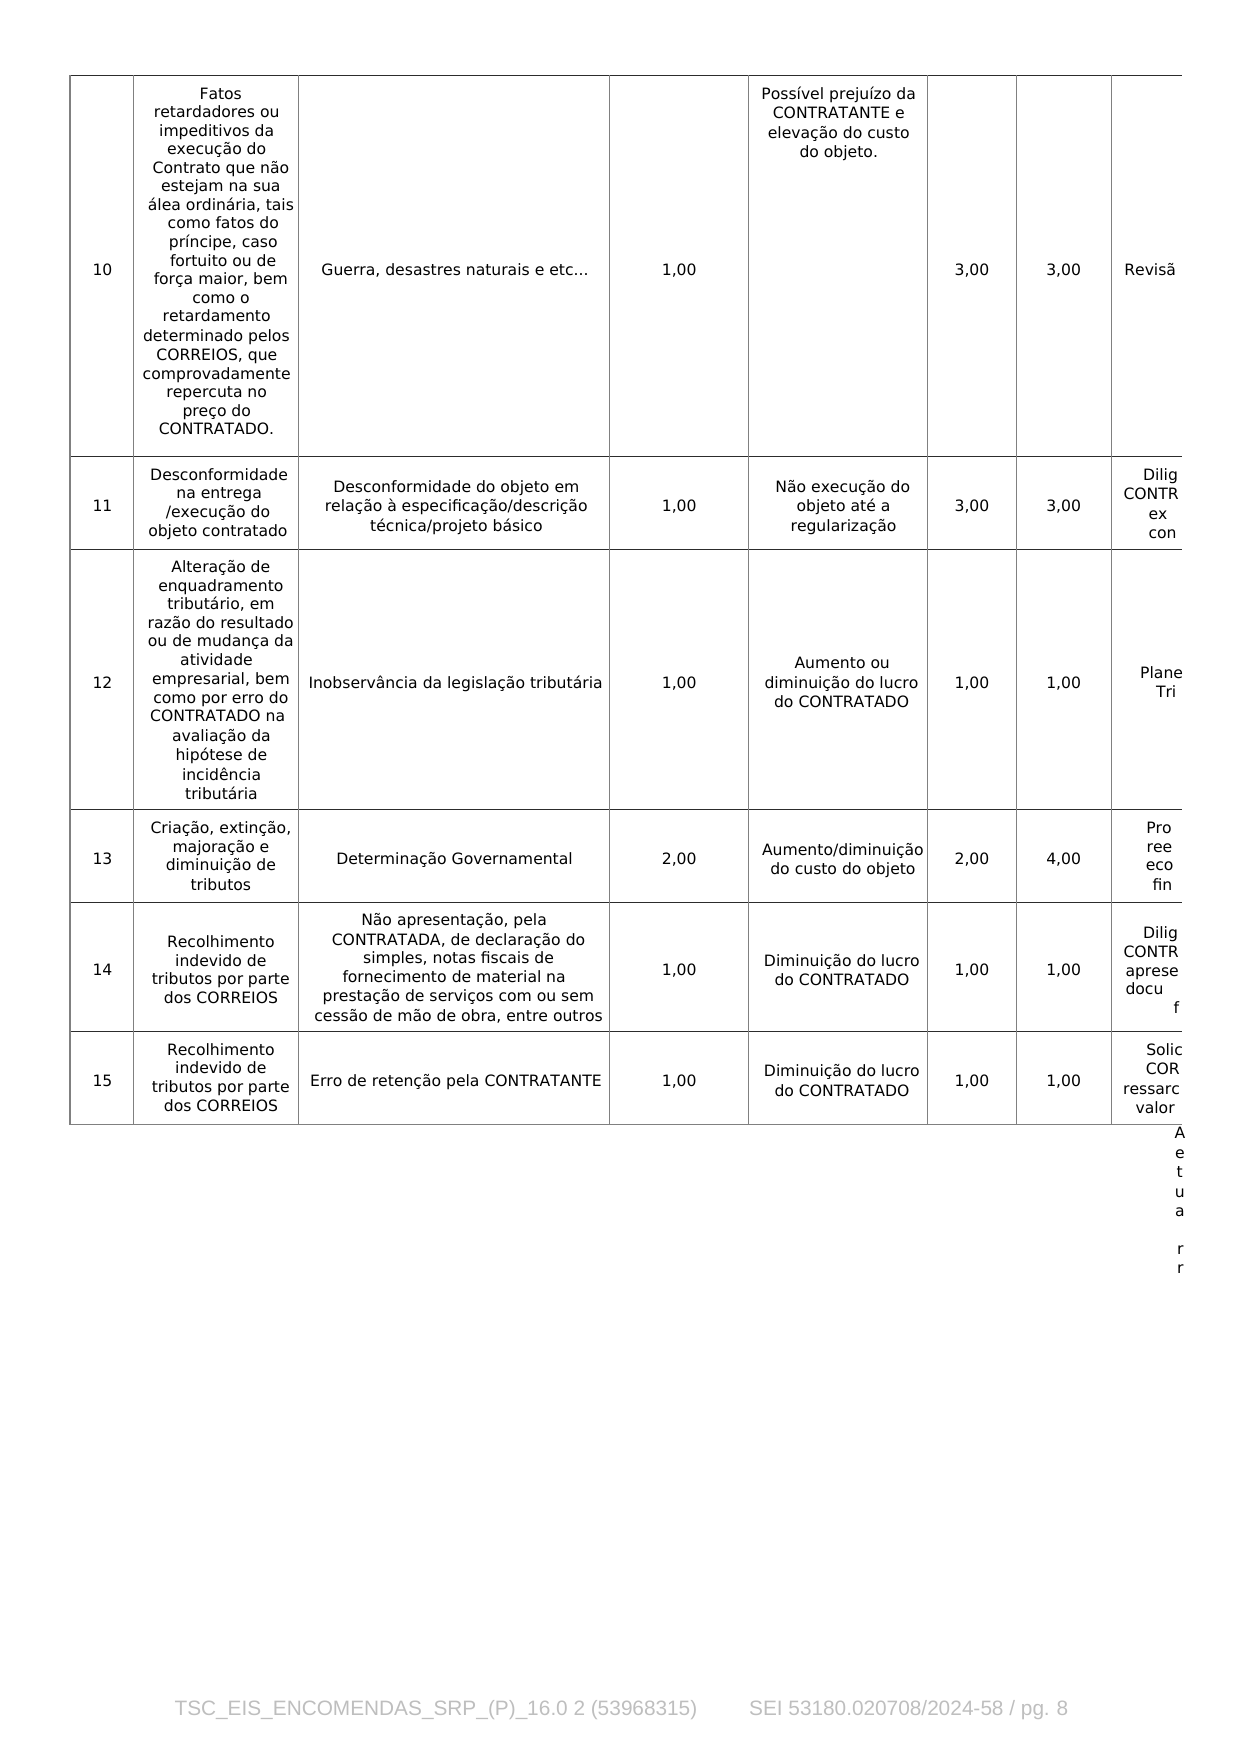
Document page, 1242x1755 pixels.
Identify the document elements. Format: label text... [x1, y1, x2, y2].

table_cell Guerra, desastres naturais e etc... [299, 76, 609, 456]
table_cell Aumento/diminuição do custo do objeto [749, 810, 927, 902]
table_cell 1,00 [1017, 1032, 1111, 1123]
table_cell 1,00 [1017, 550, 1111, 809]
table_cell Não execução do objeto até a regularização [749, 457, 927, 548]
table_cell Criação, extinção, majoração e diminuição de tributos [134, 810, 298, 902]
table_cell Recolhimento indevido de tributos por parte dos CORREIOS [134, 1032, 298, 1123]
table_cell 3,00 [928, 457, 1016, 548]
table_cell 15 [71, 1032, 133, 1123]
text r r [1173, 1240, 1187, 1278]
table_cell 1,00 [928, 550, 1016, 809]
table_cell Erro de retenção pela CONTRATANTE [299, 1032, 609, 1123]
table_cell 10 [71, 76, 133, 456]
table_cell 3,00 [928, 76, 1016, 456]
table_cell Alteração de enquadramento tributário, em razão do resultado ou de mudança da atividade empresarial, bem como por erro do CONTRATADO na avaliação da hipótese de incidência tributária [134, 550, 298, 809]
table_cell 11 [71, 457, 133, 548]
table_cell Dilig CONTR ex con [1112, 457, 1182, 548]
table_cell Recolhimento indevido de tributos por parte dos CORREIOS [134, 903, 298, 1031]
table_cell 13 [71, 810, 133, 902]
table_cell Desconformidade na entrega /execução do objeto contratado [134, 457, 298, 548]
table_cell Diminuição do lucro do CONTRATADO [749, 1032, 927, 1123]
table_cell Não apresentação, pela CONTRATADA, de declaração do simples, notas fiscais de fornecimento de material na prestação de serviços com ou sem cessão de mão de obra, entre outros [299, 903, 609, 1031]
table_cell Plane Tri [1112, 550, 1182, 809]
table_cell Solic COR ressarc valor [1112, 1032, 1182, 1123]
table_cell 4,00 [1017, 810, 1111, 902]
table_cell 3,00 [1017, 76, 1111, 456]
table_cell 2,00 [610, 810, 748, 902]
table_cell 14 [71, 903, 133, 1031]
table_cell 3,00 [1017, 457, 1111, 548]
table_cell Desconformidade do objeto em relação à especificação/descrição técnica/projeto básico [299, 457, 609, 548]
table_cell 1,00 [610, 76, 748, 456]
table_cell 1,00 [610, 903, 748, 1031]
table_cell 1,00 [610, 457, 748, 548]
table_cell Determinação Governamental [299, 810, 609, 902]
table_cell 1,00 [928, 903, 1016, 1031]
table_cell 1,00 [610, 1032, 748, 1123]
table_cell Fatos retardadores ou impeditivos da execução do Contrato que não estejam na sua álea ordinária, tais como fatos do príncipe, caso fortuito ou de força maior, bem como o retardamento determinado pelos CORREIOS, que comprovadamente repercuta no preço do CONTRATADO. [134, 76, 298, 456]
table_cell 1,00 [928, 1032, 1016, 1123]
table_cell Diminuição do lucro do CONTRATADO [749, 903, 927, 1031]
table_cell 1,00 [1017, 903, 1111, 1031]
table_cell Pro ree eco fin [1112, 810, 1182, 902]
table_cell Aumento ou diminuição do lucro do CONTRATADO [749, 550, 927, 809]
table_cell 12 [71, 550, 133, 809]
table_cell Revisã [1112, 76, 1182, 456]
table_cell Inobservância da legislação tributária [299, 550, 609, 809]
text A e t u a [1173, 1124, 1186, 1221]
table_cell Possível prejuízo da CONTRATANTE e elevação do custo do objeto. [749, 76, 927, 456]
table_cell 2,00 [928, 810, 1016, 902]
table_cell Dilig CONTR aprese docu f [1112, 903, 1182, 1031]
table_cell 1,00 [610, 550, 748, 809]
